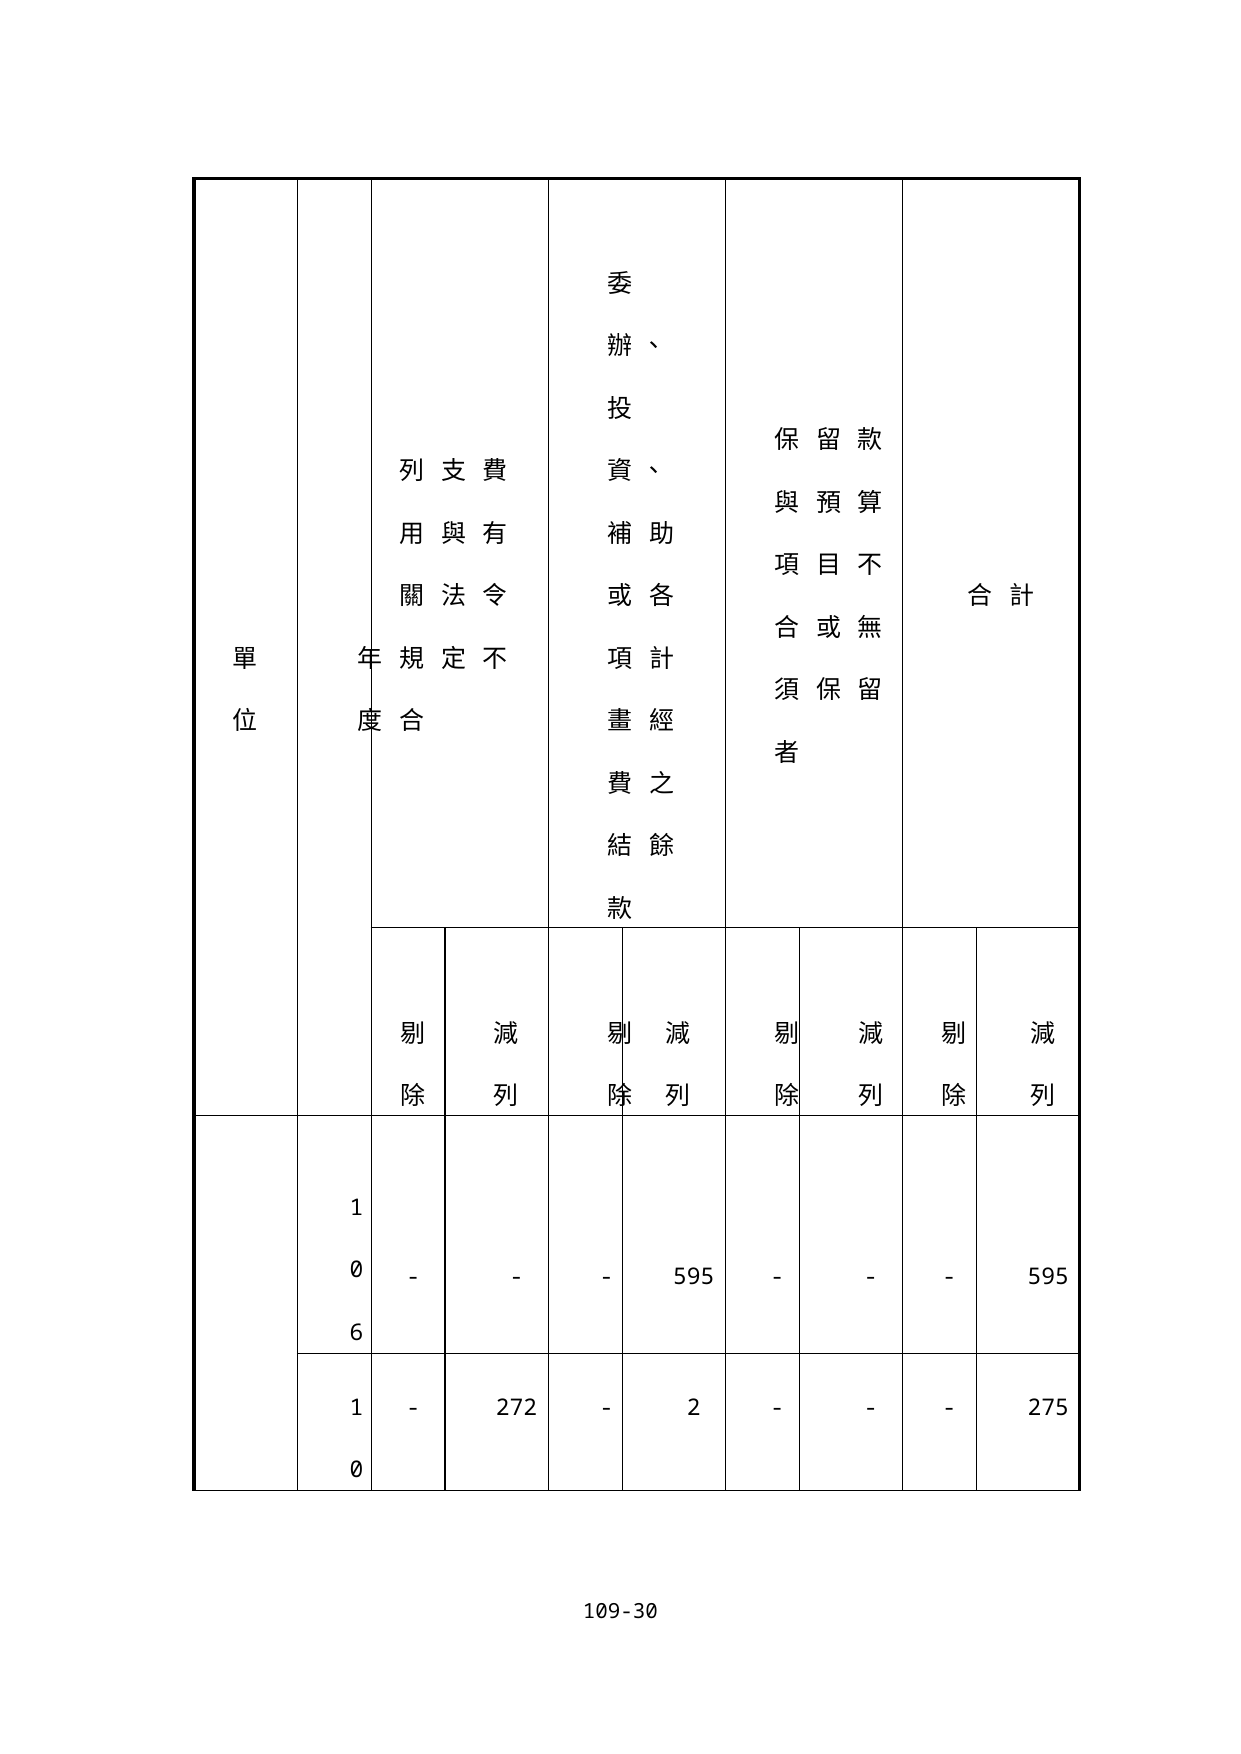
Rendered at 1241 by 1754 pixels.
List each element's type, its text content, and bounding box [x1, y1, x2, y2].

table_header 列支費用與有關法令規定不合 [372, 180, 548, 927]
table_cell 2 [623, 1354, 725, 1490]
table_cell 剔除 [549, 928, 622, 1115]
table_cell 剔除 [903, 928, 976, 1115]
table_cell [196, 1116, 297, 1490]
table_cell - [726, 1116, 799, 1352]
table_cell - [372, 1116, 444, 1352]
table_cell - [800, 1354, 902, 1490]
table_cell 減列 [623, 928, 725, 1115]
table_cell 272 [446, 1354, 548, 1490]
table_cell 595 [623, 1116, 725, 1352]
table_cell - [903, 1354, 976, 1490]
table_cell 106 [298, 1116, 371, 1352]
table_cell 275 [977, 1354, 1078, 1490]
table_cell 減列 [446, 928, 548, 1115]
table_cell 減列 [800, 928, 902, 1115]
table_header 保留款與預算項目不合或無須保留者 [726, 180, 902, 927]
table_header 年度 [298, 180, 371, 1115]
table_cell - [549, 1116, 622, 1352]
table_cell - [800, 1116, 902, 1352]
table_cell 595 [977, 1116, 1078, 1352]
table_header 委辦、投資、補助或各項計畫經費之結餘款 [549, 180, 725, 927]
table_cell 剔除 [726, 928, 799, 1115]
table_cell 減列 [977, 928, 1078, 1115]
table_cell - [903, 1116, 976, 1352]
table_cell 10 [298, 1354, 371, 1490]
table_cell - [372, 1354, 444, 1490]
table_header 單位 [196, 180, 297, 1115]
table_cell - [549, 1354, 622, 1490]
table_cell - [446, 1116, 548, 1352]
table_cell 剔除 [372, 928, 444, 1115]
table_cell - [726, 1354, 799, 1490]
table_header 合計 [903, 180, 1078, 927]
